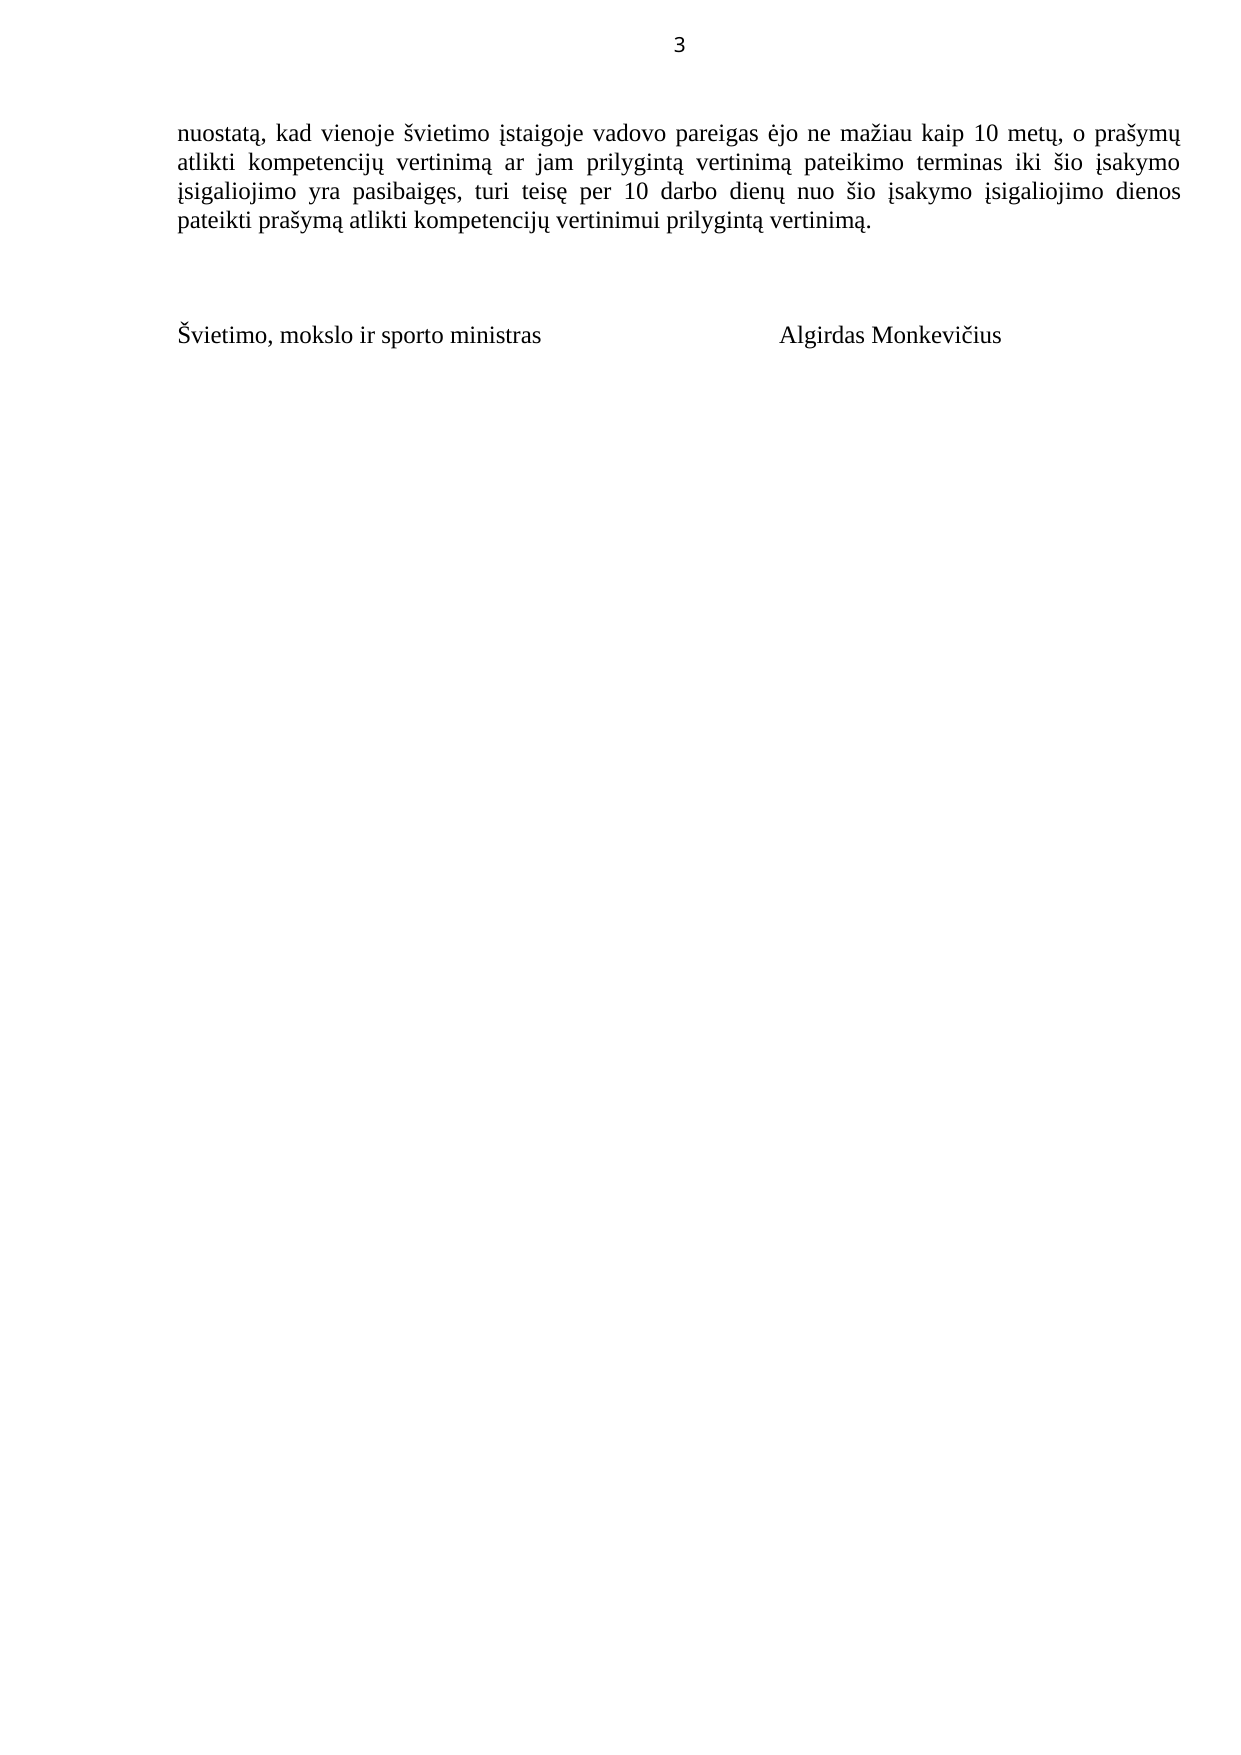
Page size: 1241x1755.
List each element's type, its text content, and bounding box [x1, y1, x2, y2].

text nuostatą, kad vienoje švietimo įstaigoje vadovo pareigas ėjo ne mažiau kaip 10 metų, o prašymų atlikti kompetencijų vertinimą ar jam prilygintą vertinimą pateikimo terminas iki šio įsakymo įsigaliojimo yra pasibaigęs, turi teisę per 10 darbo dienų nuo šio įsakymo įsigaliojimo dienos pateikti prašymą atlikti kompetencijų vertinimui prilygintą vertinimą. [177, 118, 1182, 233]
text Švietimo, mokslo ir sporto ministras Algirdas Monkevičius [177, 320, 1182, 348]
